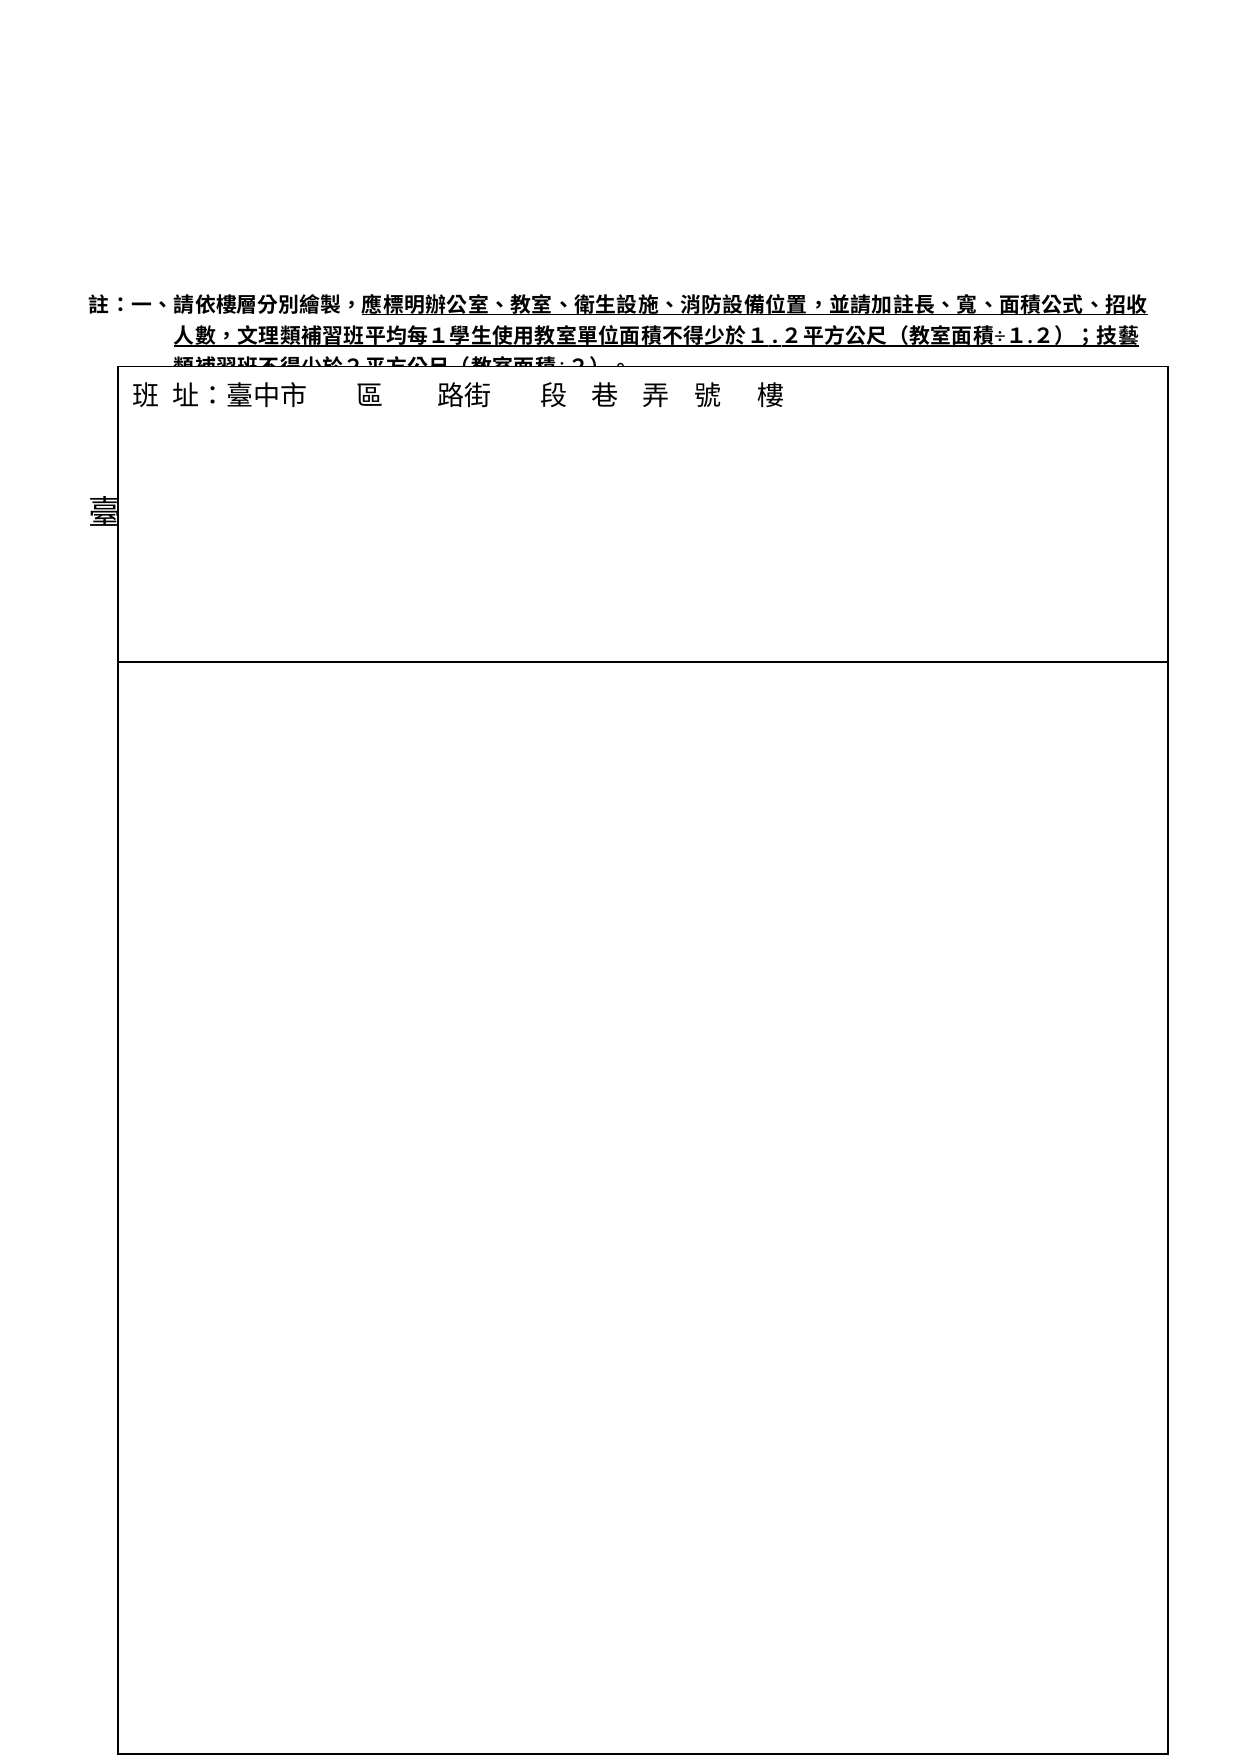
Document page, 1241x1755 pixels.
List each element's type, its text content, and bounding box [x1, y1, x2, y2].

text 三、教室總面積不得少於３０平方公尺。 [89, 412, 117, 443]
text 類補習班不得少於２平方公尺（教室面積÷２）。 [89, 349, 1176, 381]
text 臺中市私立「 」短期補習班班舍位罝略圖 [89, 493, 117, 532]
text 四、本表如不敷使用，請自行列印使用。 [89, 443, 117, 468]
text 二、建物變更用途為補習班之區域請用紅色簽字筆框示。 [89, 381, 117, 412]
text 人數，文理類補習班平均每１學生使用教室單位面積不得少於１.２平方公尺（教室面積÷１.２）；技藝 [89, 318, 1176, 349]
text 註：一、請依樓層分別繪製，應標明辦公室、教室、衛生設施、消防設備位置，並請加註長、寬、面積公式、招收 [89, 287, 1176, 318]
